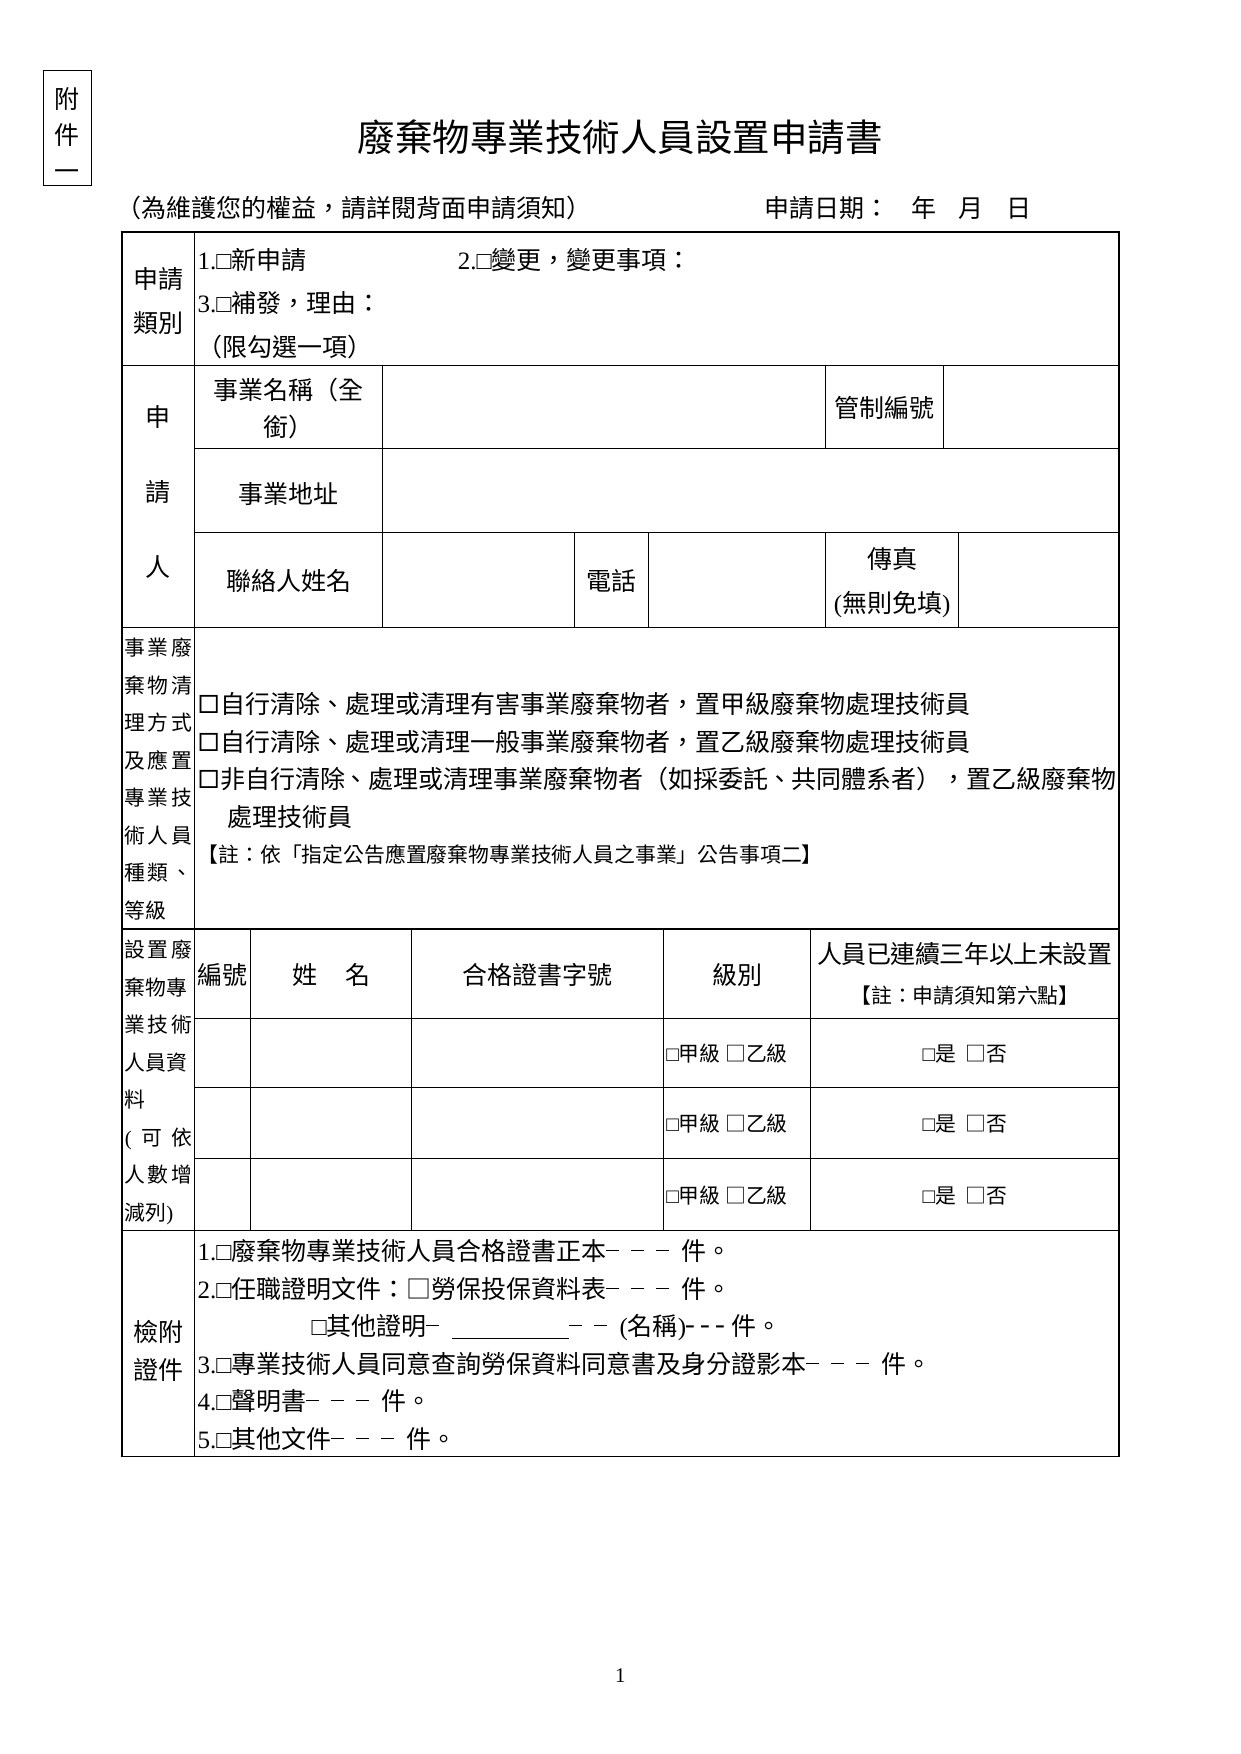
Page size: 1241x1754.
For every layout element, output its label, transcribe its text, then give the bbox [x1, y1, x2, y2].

table_cell [959, 533, 1118, 627]
table_cell 事業地址 [195, 449, 382, 532]
table_cell [251, 1088, 411, 1158]
table_cell 自行清除、處理或清理有害事業廢棄物者，置甲級廢棄物處理技術員 自行清除、處理或清理一般事業廢棄物者，置乙級廢棄物處理技術員 非自行清除、處理或清理事業廢棄物者（如採委託、共同體系者），置乙級廢棄物處理技術員 【註：依「指定公告應置廢棄物專業技術人員之事業」公告事項二】 [195, 628, 1118, 928]
table_cell 管制編號 [826, 366, 943, 448]
table_cell 合格證書字號 [412, 930, 663, 1017]
table_cell 事業廢棄物清理方式及應置專業技術人員種類、等級 [123, 628, 194, 928]
table_cell 申 請 人 [123, 366, 194, 627]
table_cell □甲級 □乙級 [664, 1019, 810, 1087]
table_cell 設置廢棄物專 業技術人員資 料 (可依人數增減列) [123, 930, 194, 1230]
table_cell [383, 533, 574, 627]
text 廢棄物專業技術人員設置申請書 [118, 108, 1122, 162]
table_cell 人員已連續三年以上未設置 【註：申請須知第六點】 [811, 930, 1118, 1017]
text （為維護您的權益，請詳閱背面申請須知） 申請日期： 年 月 日 [116, 187, 1194, 225]
table_cell [412, 1019, 663, 1087]
table_header 申請 類別 [123, 233, 194, 364]
table_cell 傳真 (無則免填) [826, 533, 958, 627]
table_cell [195, 1019, 250, 1087]
text 一 [53, 152, 81, 177]
table_cell [412, 1159, 663, 1230]
table_cell [251, 1159, 411, 1230]
table_header 1.□新申請 2.□變更，變更事項： 3.□補發，理由： （限勾選一項） [195, 233, 1118, 364]
table_cell 電話 [575, 533, 648, 627]
table_cell [251, 1019, 411, 1087]
table_cell [195, 1088, 250, 1158]
table_cell 姓 名 [251, 930, 411, 1017]
text 件 [53, 115, 81, 152]
table_cell □是 □否 [811, 1159, 1118, 1230]
table_cell □是 □否 [811, 1088, 1118, 1158]
table_cell [383, 366, 825, 448]
table_cell [195, 1159, 250, 1230]
table_cell □是 □否 [811, 1019, 1118, 1087]
table_cell [944, 366, 1118, 448]
text 附 [53, 79, 81, 115]
table_cell 聯絡人姓名 [195, 533, 382, 627]
table_cell [383, 449, 1118, 532]
table_cell □甲級 □乙級 [664, 1159, 810, 1230]
table_cell [412, 1088, 663, 1158]
table_cell □甲級 □乙級 [664, 1088, 810, 1158]
table_cell 級別 [664, 930, 810, 1017]
table_cell 編號 [195, 930, 250, 1017]
table_cell [649, 533, 825, 627]
table_cell 檢附證件 [123, 1231, 194, 1456]
table_cell 1.□廢棄物專業技術人員合格證書正本╴╴╴件。 2.□任職證明文件：□勞保投保資料表╴╴╴件。 □其他證明╴ ╴╴(名稱)╴╴╴件。 3.□專業技術人員同意查詢勞保資料同意書及身分證影本╴╴╴件。 4.□聲明書╴╴╴件。 5.□其他文件╴╴╴件。 [195, 1231, 1118, 1456]
table_cell 事業名稱（全銜） [195, 366, 382, 448]
